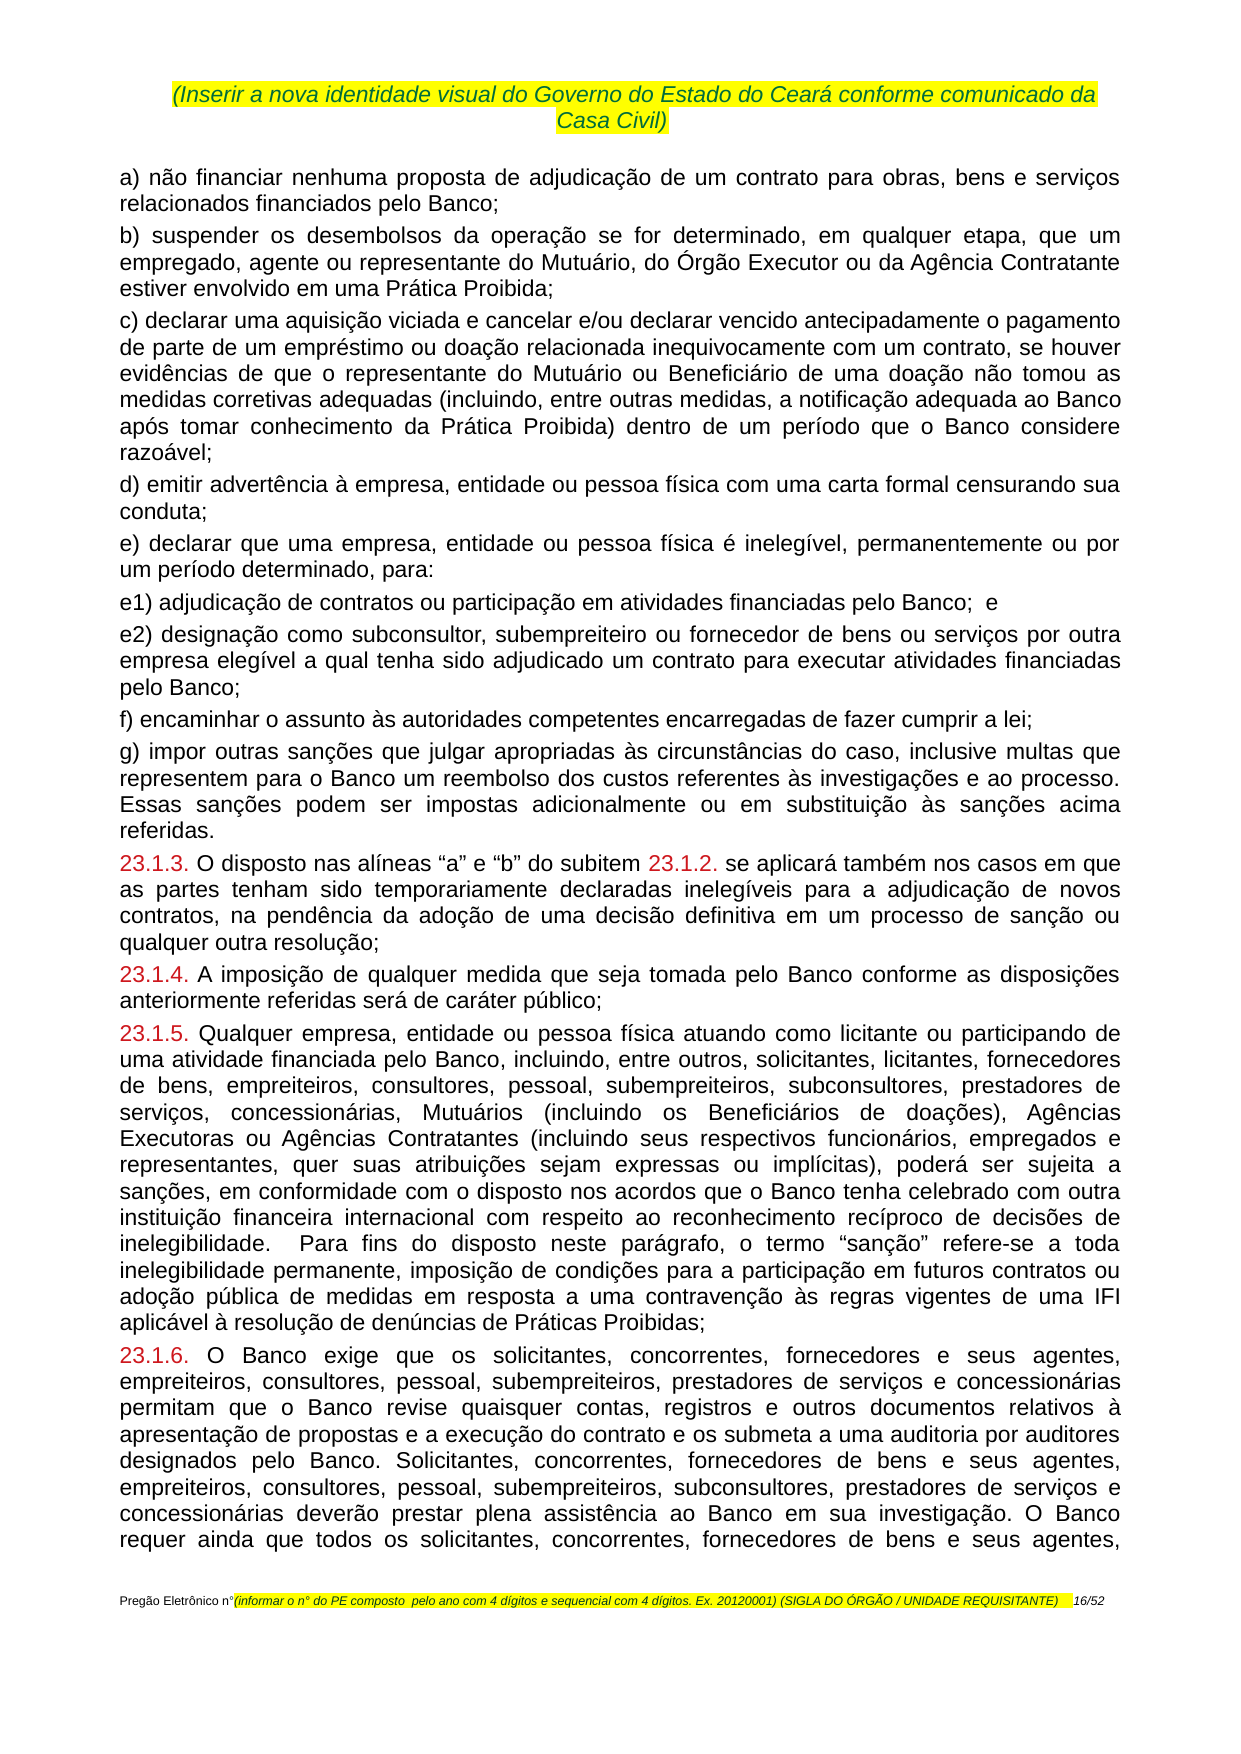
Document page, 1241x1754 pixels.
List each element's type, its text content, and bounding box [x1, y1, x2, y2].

text 23.1.5. Qualquer empresa, entidade ou pessoa física atuando como licitante ou participando de uma atividade financiada pelo Banco, incluindo, entre outros, solicitantes, licitantes, fornecedores de bens, empreiteiros, consultores, pessoal, subempreiteiros, subconsultores, prestadores de serviços, concessionárias, Mutuários (incluindo os Beneficiários de doações), Agências Executoras ou Agências Contratantes (incluindo seus respectivos funcionários, empregados e representantes, quer suas atribuições sejam expressas ou implícitas), poderá ser sujeita a sanções, em conformidade com o disposto nos acordos que o Banco tenha celebrado com outra instituição financeira internacional com respeito ao reconhecimento recíproco de decisões de inelegibilidade. Para fins do disposto neste parágrafo, o termo “sanção” refere-se a toda inelegibilidade permanente, imposição de condições para a participação em futuros contratos ou adoção pública de medidas em resposta a uma contravenção às regras vigentes de uma IFI aplicável à resolução de denúncias de Práticas Proibidas; [119, 1019, 1121, 1336]
text e) declarar que uma empresa, entidade ou pessoa física é inelegível, permanentemente ou por um período determinado, para: [119, 530, 1121, 583]
text c) declarar uma aquisição viciada e cancelar e/ou declarar vencido antecipadamente o pagamento de parte de um empréstimo ou doação relacionada inequivocamente com um contrato, se houver evidências de que o representante do Mutuário ou Beneficiário de uma doação não tomou as medidas corretivas adequadas (incluindo, entre outras medidas, a notificação adequada ao Banco após tomar conhecimento da Prática Proibida) dentro de um período que o Banco considere razoável; [119, 307, 1121, 465]
text b) suspender os desembolsos da operação se for determinado, em qualquer etapa, que um empregado, agente ou representante do Mutuário, do Órgão Executor ou da Agência Contratante estiver envolvido em uma Prática Proibida; [119, 222, 1121, 301]
text 23.1.4. A imposição de qualquer medida que seja tomada pelo Banco conforme as disposições anteriormente referidas será de caráter público; [119, 961, 1121, 1013]
text g) impor outras sanções que julgar apropriadas às circunstâncias do caso, inclusive multas que representem para o Banco um reembolso dos custos referentes às investigações e ao processo. Essas sanções podem ser impostas adicionalmente ou em substituição às sanções acima referidas. [119, 738, 1121, 843]
text a) não financiar nenhuma proposta de adjudicação de um contrato para obras, bens e serviços relacionados financiados pelo Banco; [119, 163, 1121, 216]
text e1) adjudicação de contratos ou participação em atividades financiadas pelo Banco; e [119, 588, 1121, 615]
text 23.1.6. O Banco exige que os solicitantes, concorrentes, fornecedores e seus agentes, empreiteiros, consultores, pessoal, subempreiteiros, prestadores de serviços e concessionárias permitam que o Banco revise quaisquer contas, registros e outros documentos relativos à apresentação de propostas e a execução do contrato e os submeta a uma auditoria por auditores designados pelo Banco. Solicitantes, concorrentes, fornecedores de bens e seus agentes, empreiteiros, consultores, pessoal, subempreiteiros, subconsultores, prestadores de serviços e concessionárias deverão prestar plena assistência ao Banco em sua investigação. O Banco requer ainda que todos os solicitantes, concorrentes, fornecedores de bens e seus agentes, [119, 1342, 1121, 1552]
text f) encaminhar o assunto às autoridades competentes encarregadas de fazer cumprir a lei; [119, 706, 1121, 732]
text 23.1.3. O disposto nas alíneas “a” e “b” do subitem 23.1.2. se aplicará também nos casos em que as partes tenham sido temporariamente declaradas inelegíveis para a adjudicação de novos contratos, na pendência da adoção de uma decisão definitiva em um processo de sanção ou qualquer outra resolução; [119, 849, 1121, 955]
text e2) designação como subconsultor, subempreiteiro ou fornecedor de bens ou serviços por outra empresa elegível a qual tenha sido adjudicado um contrato para executar atividades financiadas pelo Banco; [119, 621, 1121, 700]
text d) emitir advertência à empresa, entidade ou pessoa física com uma carta formal censurando sua conduta; [119, 471, 1121, 524]
